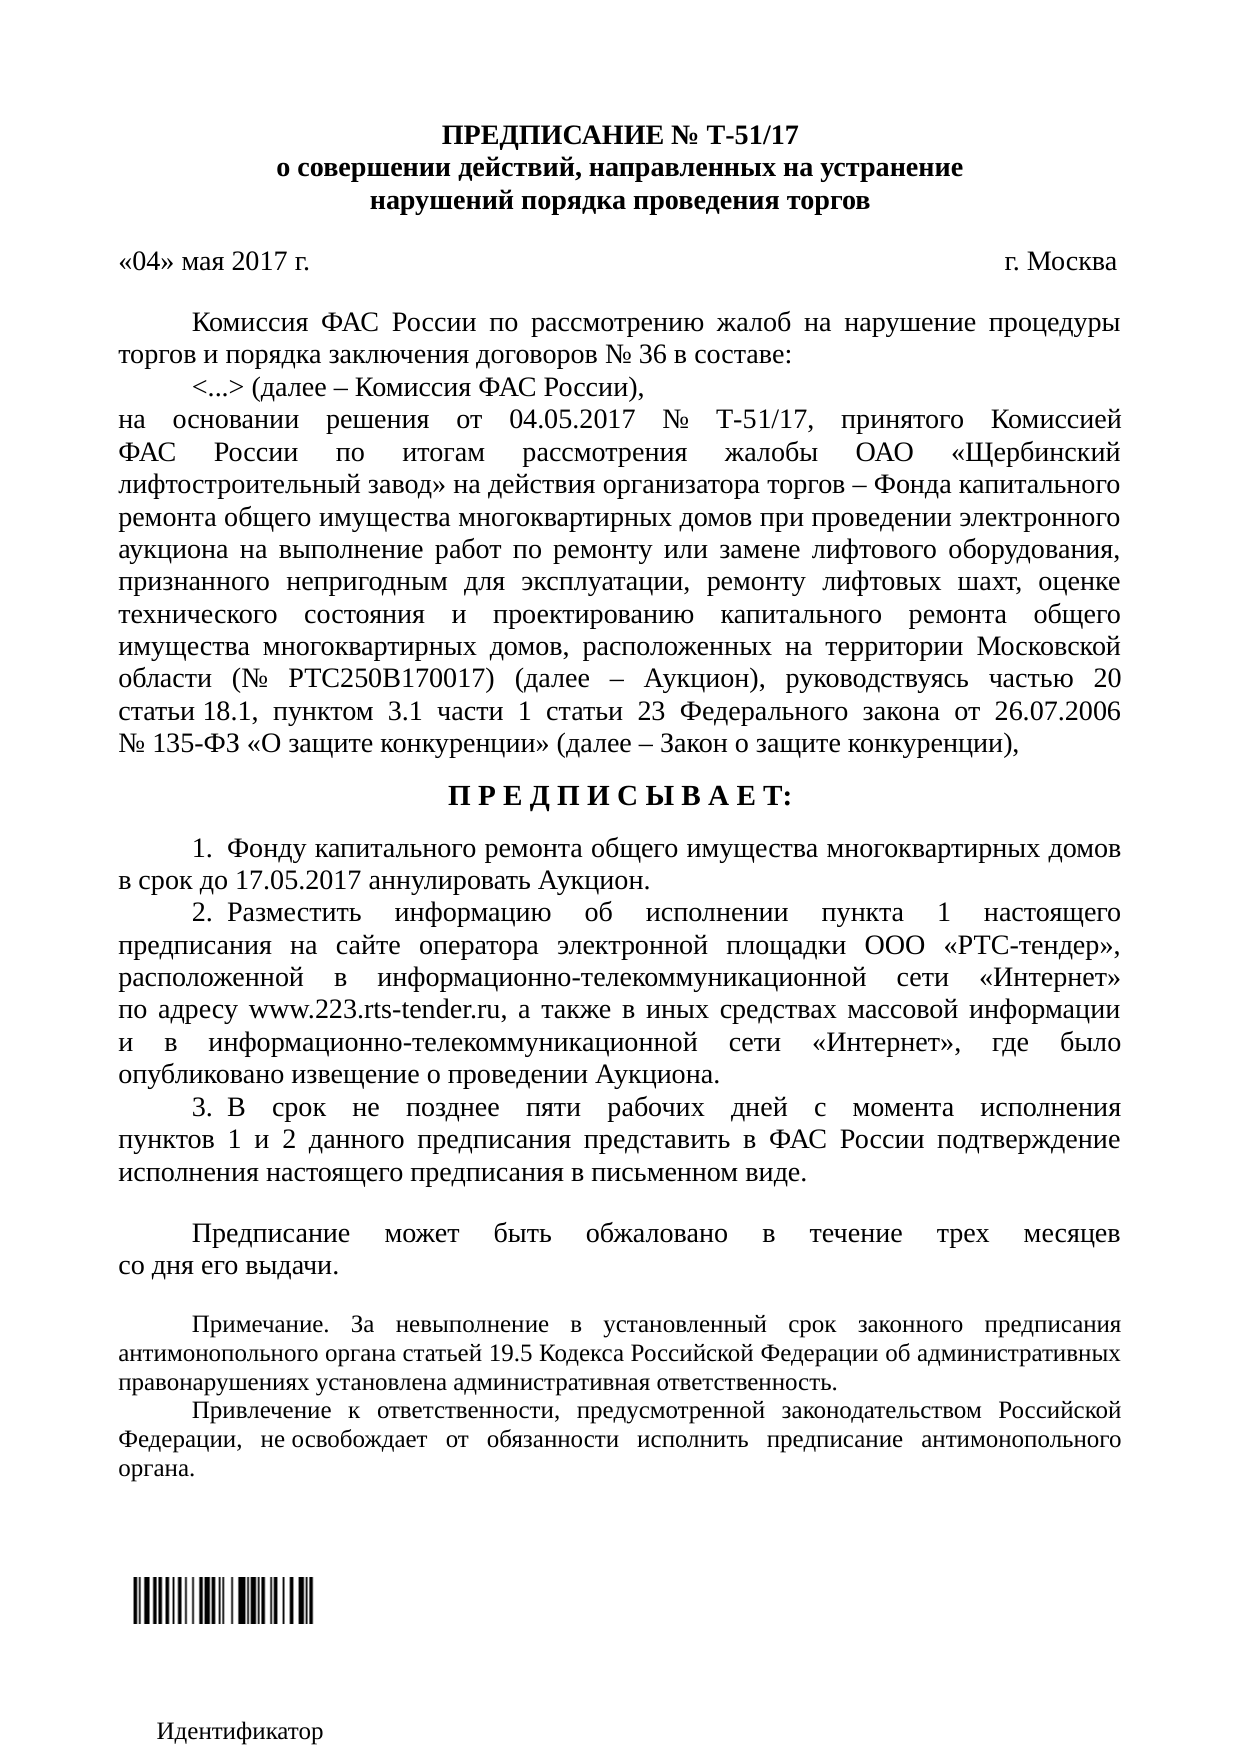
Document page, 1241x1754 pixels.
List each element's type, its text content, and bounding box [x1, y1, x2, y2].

text 2. Разместить информацию об исполнении пункта 1 настоящего предписания на сайте оператора электронной площадки ООО «РТС-тендер», расположенной в информационно-телекоммуникационной сети «Интернет» по адресу www.223.rts-tender.ru, а также в иных средствах массовой информации и в информационно-телекоммуникационной сети «Интернет», где было опубликовано извещение о проведении Аукциона. [118, 895, 1122, 1090]
text Предписание может быть обжаловано в течение трех месяцев со дня его выдачи. [118, 1216, 1122, 1281]
text 3. В срок не позднее пяти рабочих дней с момента исполнения пунктов 1 и 2 данного предписания представить в ФАС России подтверждение исполнения настоящего предписания в письменном виде. [118, 1090, 1122, 1187]
picture [118, 1577, 331, 1624]
text П Р Е Д П И С Ы В А Е Т: [118, 778, 1122, 811]
text ПРЕДПИСАНИЕ № Т-51/17 о совершении действий, направленных на устранение [118, 118, 1122, 183]
text на основании решения от 04.05.2017 № Т-51/17, принятого Комиссией ФАС России по итогам рассмотрения жалобы ОАО «Щербинский лифтостроительный завод» на действия организатора торгов – Фонда капитального ремонта общего имущества многоквартирных домов при проведении электронного аукциона на выполнение работ по ремонту или замене лифтового оборудования, признанного непригодным для эксплуатации, ремонту лифтовых шахт, оценке технического состояния и проектированию капитального ремонта общего имущества многоквартирных домов, расположенных на территории Московской области (№ РТС250В170017) (далее – Аукцион), руководствуясь частью 20 статьи 18.1, пунктом 3.1 части 1 статьи 23 Федерального закона от 26.07.2006 № 135-ФЗ «О защите конкуренции» (далее – Закон о защите конкуренции), [118, 402, 1122, 759]
text Привлечение к ответственности, предусмотренной законодательством Российской Федерации, не освобождает от обязанности исполнить предписание антимонопольного органа. [118, 1396, 1122, 1482]
text нарушений порядка проведения торгов [118, 183, 1122, 215]
text Примечание. За невыполнение в установленный срок законного предписания антимонопольного органа статьей 19.5 Кодекса Российской Федерации об административных правонарушениях установлена административная ответственность. [118, 1309, 1122, 1396]
text Комиссия ФАС России по рассмотрению жалоб на нарушение процедуры торгов и порядка заключения договоров № 36 в составе: [118, 305, 1122, 370]
text «04» мая 2017 г. г. Москва [118, 244, 1122, 276]
text 1. Фонду капитального ремонта общего имущества многоквартирных домов в срок до 17.05.2017 аннулировать Аукцион. [118, 831, 1122, 895]
text <...> (далее – Комиссия ФАС России), [118, 370, 1122, 402]
